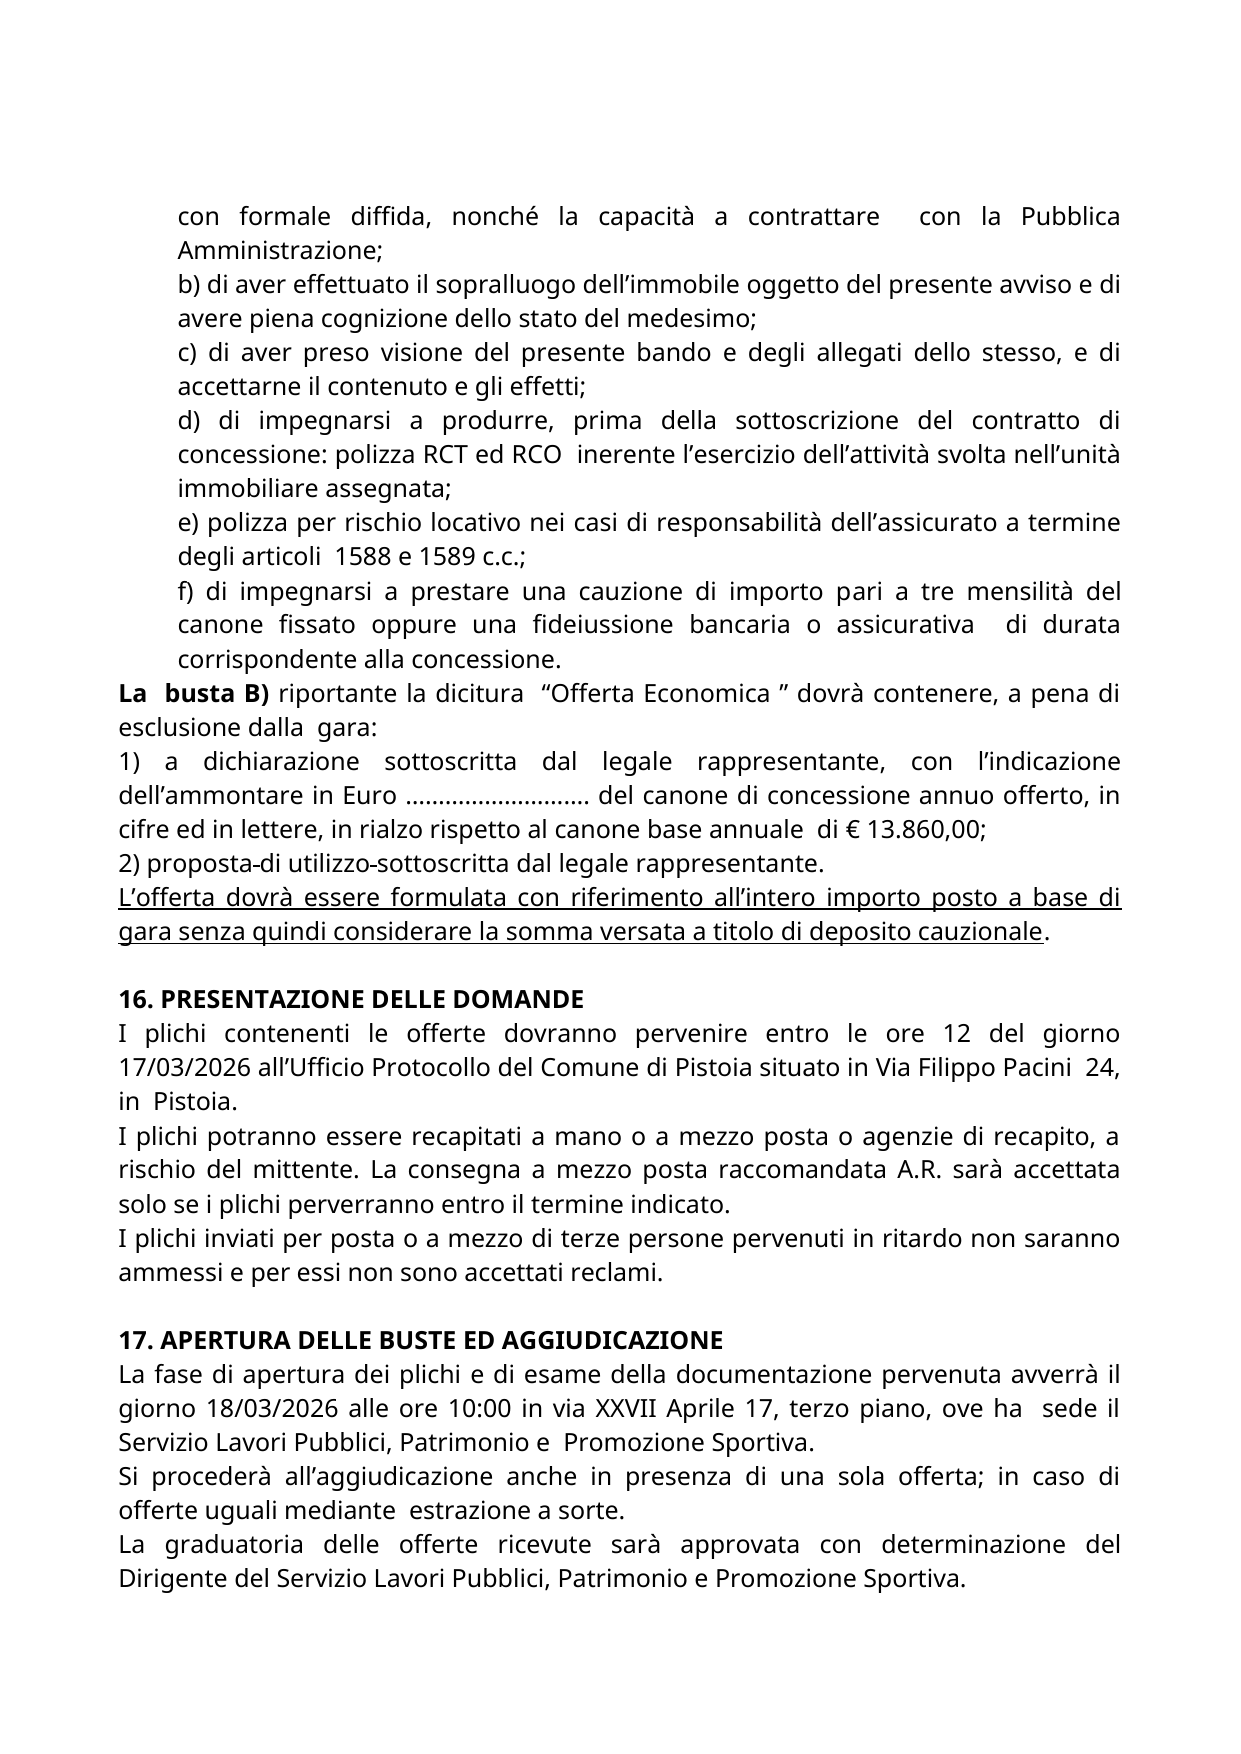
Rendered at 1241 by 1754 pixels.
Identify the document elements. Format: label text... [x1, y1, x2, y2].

text I plichi inviati per posta o a mezzo di terze persone pervenuti in ritardo non saranno ammessi e per essi non sono accettati reclami. [118, 1220, 1122, 1288]
text gara senza quindi considerare la somma versata a titolo di deposito cauzionale. [118, 910, 1122, 948]
text La busta B) riportante la dicitura “Offerta Economica ” dovrà contenere, a pena di esclusione dalla gara: [118, 675, 1122, 743]
text I plichi contenenti le offerte dovranno pervenire entro le ore 12 del giorno 17/03/2026 all’Ufficio Protocollo del Comune di Pistoia situato in Via Filippo Pacini 24, in Pistoia. [118, 1016, 1122, 1118]
text con formale diffida, nonché la capacità a contrattare con la Pubblica Amministrazione; [118, 198, 1122, 267]
text 16. PRESENTAZIONE DELLE DOMANDE [118, 982, 1122, 1016]
text e) polizza per rischio locativo nei casi di responsabilità dell’assicurato a termine degli articoli 1588 e 1589 c.c.; [118, 505, 1122, 573]
text c) di aver preso visione del presente bando e degli allegati dello stesso, e di accettarne il contenuto e gli effetti; [118, 335, 1122, 403]
text b) di aver effettuato il sopralluogo dell’immobile oggetto del presente avviso e di avere piena cognizione dello stato del medesimo; [118, 267, 1122, 335]
text 17. APERTURA DELLE BUSTE ED AGGIUDICAZIONE [118, 1322, 1122, 1357]
text La graduatoria delle offerte ricevute sarà approvata con determinazione del Dirigente del Servizio Lavori Pubblici, Patrimonio e Promozione Sportiva. [118, 1527, 1122, 1595]
text 2) proposta di utilizzo sottoscritta dal legale rappresentante. [118, 846, 1122, 880]
text L’offerta dovrà essere formulata con riferimento all’intero importo posto a base di [118, 880, 1122, 908]
text Si procederà all’aggiudicazione anche in presenza di una sola offerta; in caso di offerte uguali mediante estrazione a sorte. [118, 1459, 1122, 1527]
text I plichi potranno essere recapitati a mano o a mezzo posta o agenzie di recapito, a rischio del mittente. La consegna a mezzo posta raccomandata A.R. sarà accettata solo se i plichi perverranno entro il termine indicato. [118, 1118, 1122, 1220]
text f) di impegnarsi a prestare una cauzione di importo pari a tre mensilità del canone fissato oppure una fideiussione bancaria o assicurativa di durata corrispondente alla concessione. [118, 573, 1122, 675]
text La fase di apertura dei plichi e di esame della documentazione pervenuta avverrà il giorno 18/03/2026 alle ore 10:00 in via XXVII Aprile 17, terzo piano, ove ha sede il Servizio Lavori Pubblici, Patrimonio e Promozione Sportiva. [118, 1357, 1122, 1459]
text d) di impegnarsi a produrre, prima della sottoscrizione del contratto di concessione: polizza RCT ed RCO inerente l’esercizio dell’attività svolta nell’unità immobiliare assegnata; [118, 403, 1122, 505]
text 1) a dichiarazione sottoscritta dal legale rappresentante, con l’indicazione dell’ammontare in Euro ………………………. del canone di concessione annuo offerto, in cifre ed in lettere, in rialzo rispetto al canone base annuale di € 13.860,00; [118, 743, 1122, 846]
